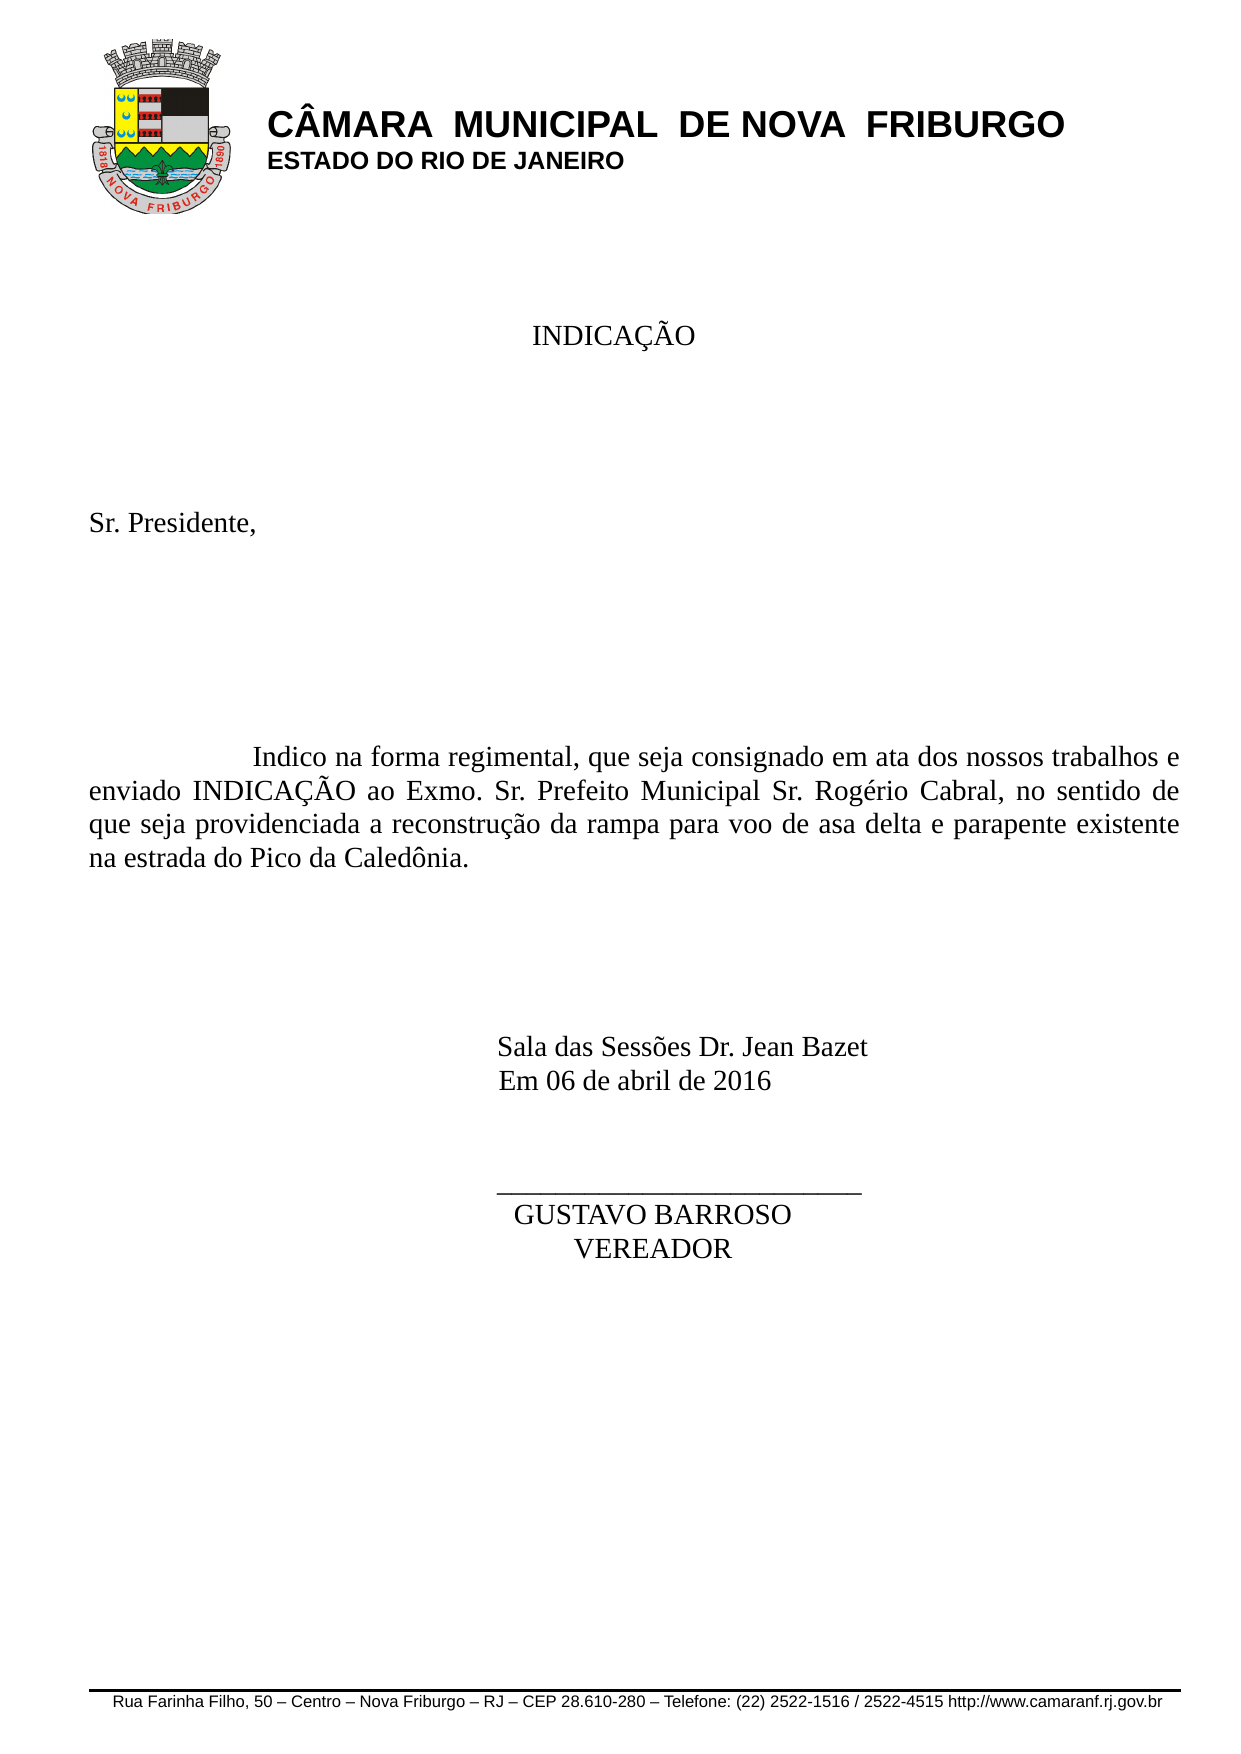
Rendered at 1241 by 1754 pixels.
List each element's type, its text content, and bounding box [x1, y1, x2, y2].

text VEREADOR [89, 1231, 1181, 1264]
text Sala das Sessões Dr. Jean Bazet [89, 1029, 1181, 1063]
text _________________________ [89, 1164, 1181, 1197]
text INDICAÇÃO [89, 318, 1181, 352]
text GUSTAVO BARROSO [89, 1197, 1181, 1231]
text Sr. Presidente, [89, 505, 1181, 539]
text Indico na forma regimental, que seja consignado em ata dos nossos trabalhos e enviado INDICAÇÃO ao Exmo. Sr. Prefeito Municipal Sr. Rogério Cabral, no sentido de que seja providenciada a reconstrução da rampa para voo de asa delta e parapente existente na estrada do Pico da Caledônia. [89, 739, 1181, 873]
text Em 06 de abril de 2016 [89, 1063, 1181, 1097]
